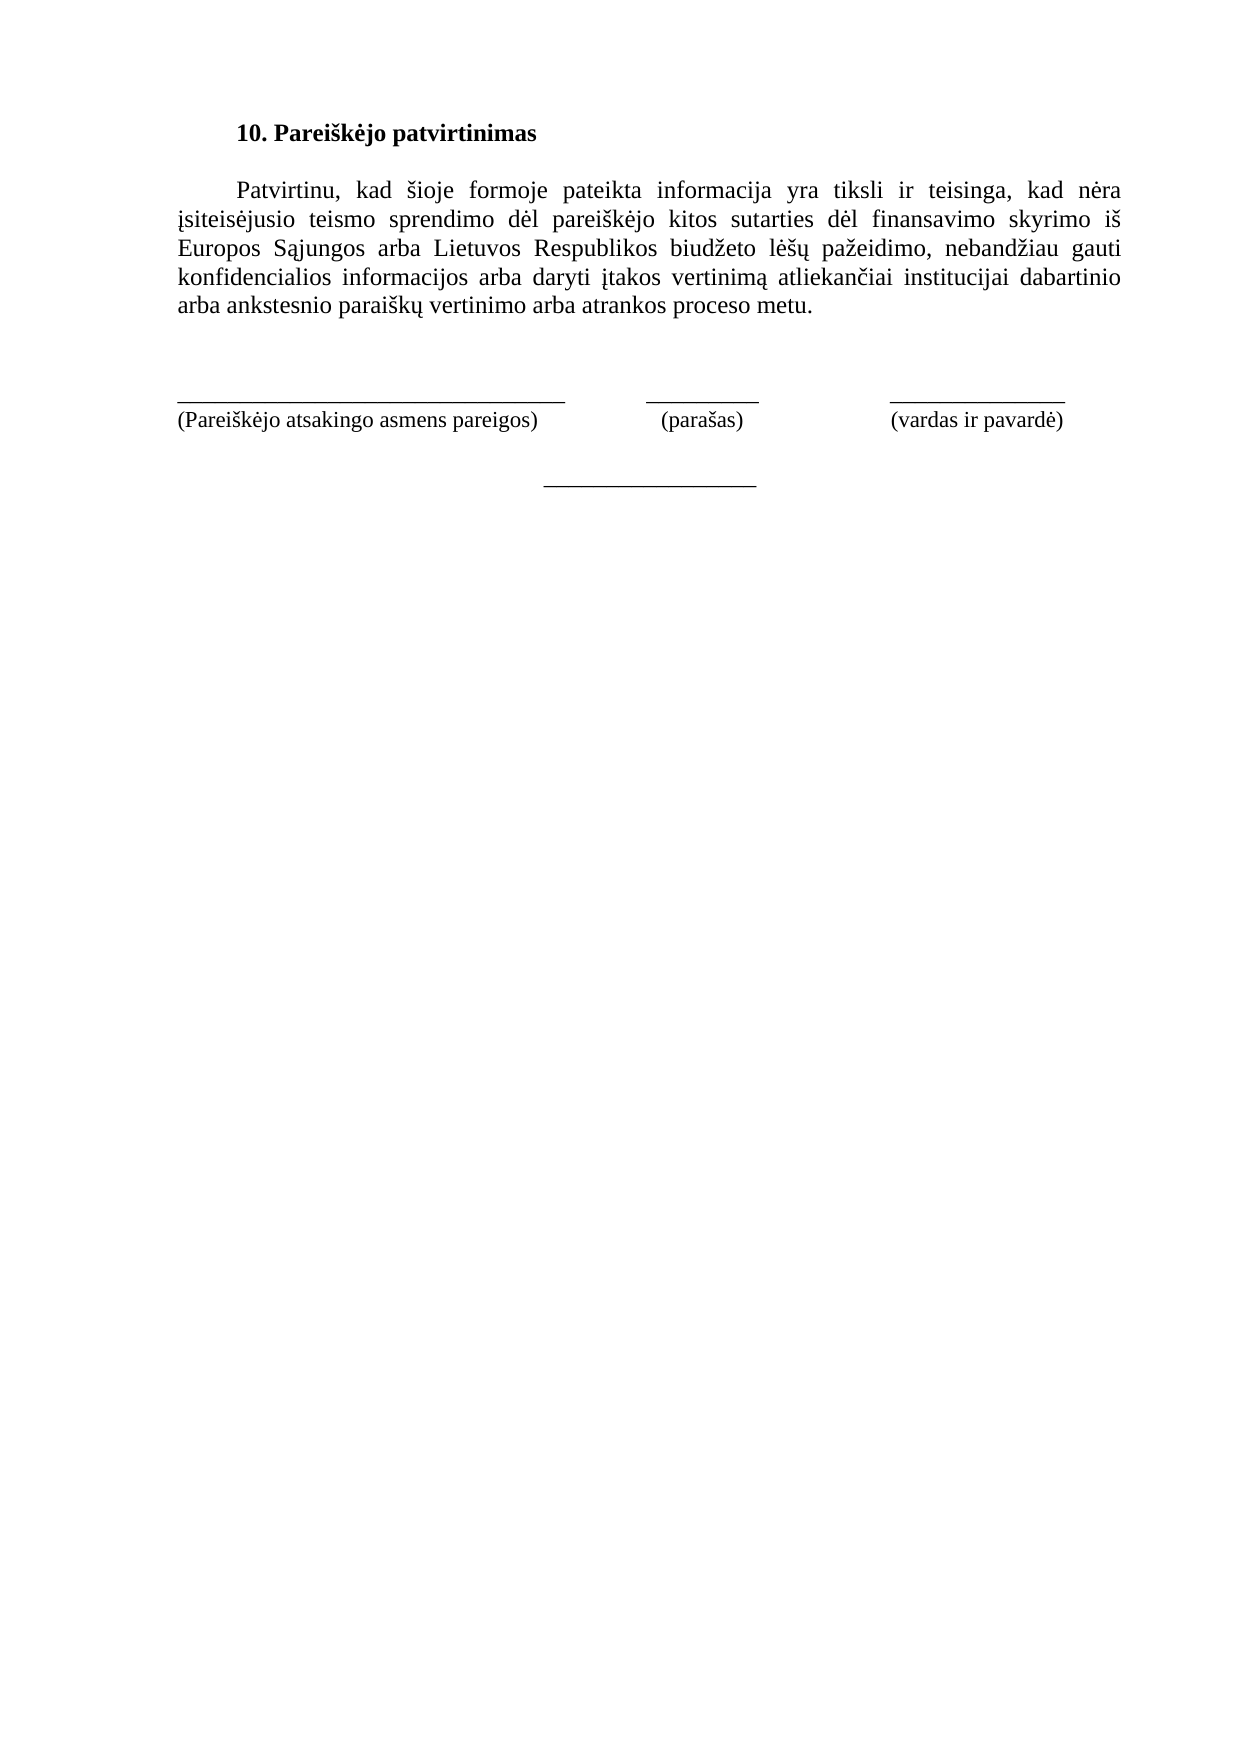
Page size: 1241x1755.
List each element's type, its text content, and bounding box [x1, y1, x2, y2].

text _______________________________ _________ ______________ [177, 377, 1122, 406]
text (Pareiškėjo atsakingo asmens pareigos) (parašas) (vardas ir pavardė) [177, 406, 1122, 432]
text _________________ [177, 461, 1122, 489]
text Patvirtinu, kad šioje formoje pateikta informacija yra tiksli ir teisinga, kad nėra įsiteisėjusio teismo sprendimo dėl pareiškėjo kitos sutarties dėl finansavimo skyrimo iš Europos Sąjungos arba Lietuvos Respublikos biudžeto lėšų pažeidimo, nebandžiau gauti konfidencialios informacijos arba daryti įtakos vertinimą atliekančiai institucijai dabartinio arba ankstesnio paraiškų vertinimo arba atrankos proceso metu. [177, 176, 1122, 319]
text 10. Pareiškėjo patvirtinimas [177, 118, 1122, 147]
